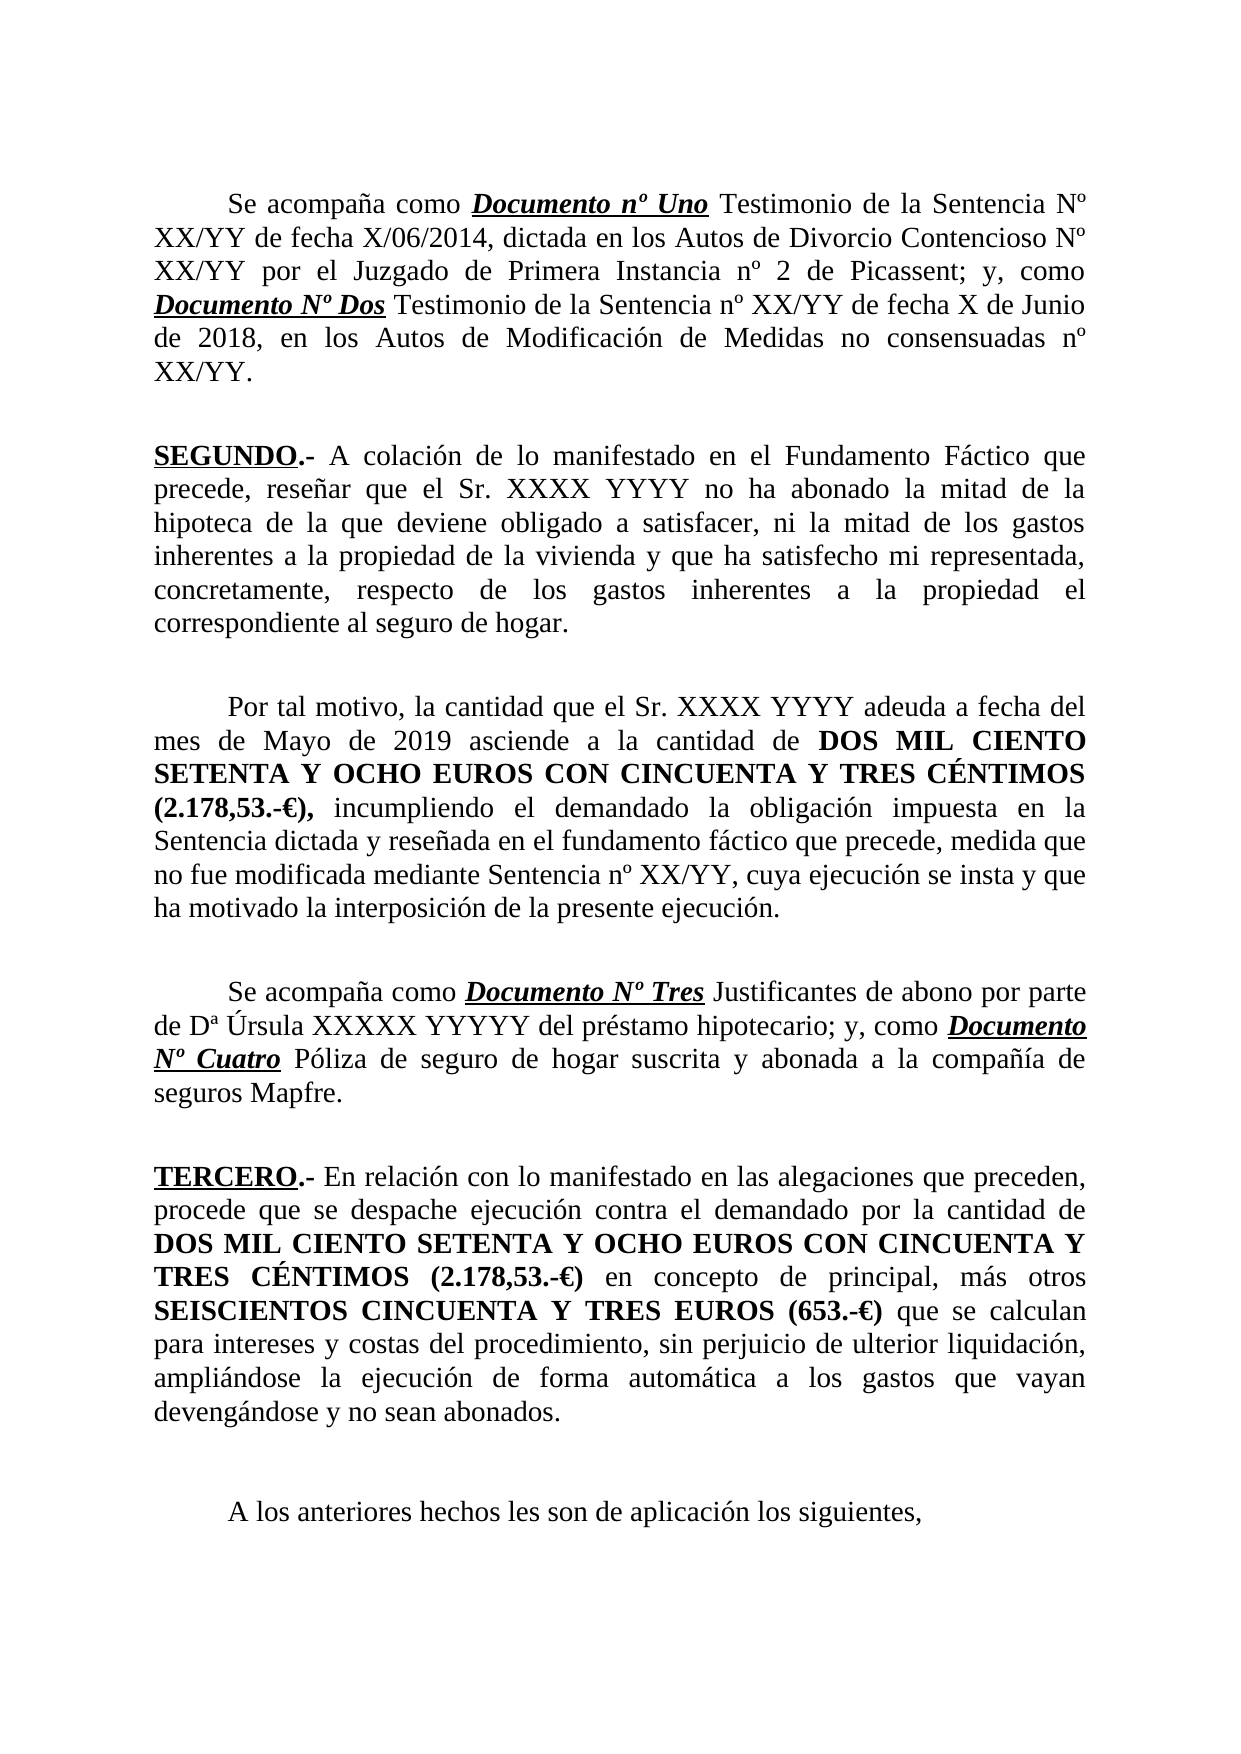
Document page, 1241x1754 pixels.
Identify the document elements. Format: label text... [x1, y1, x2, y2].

text Se acompaña como Documento Nº Tres Justificantes de abono por parte de Dª Úrsula XXXXX YYYYY del préstamo hipotecario; y, como Documento Nº Cuatro Póliza de seguro de hogar suscrita y abonada a la compañía de seguros Mapfre. [153, 974, 1087, 1108]
text SEGUNDO.- A colación de lo manifestado en el Fundamento Fáctico que precede, reseñar que el Sr. XXXX YYYY no ha abonado la mitad de la hipoteca de la que deviene obligado a satisfacer, ni la mitad de los gastos inherentes a la propiedad de la vivienda y que ha satisfecho mi representada, concretamente, respecto de los gastos inherentes a la propiedad el correspondiente al seguro de hogar. [153, 438, 1087, 639]
text Por tal motivo, la cantidad que el Sr. XXXX YYYY adeuda a fecha del mes de Mayo de 2019 asciende a la cantidad de DOS MIL CIENTO SETENTA Y OCHO EUROS CON CINCUENTA Y TRES CÉNTIMOS (2.178,53.-€), incumpliendo el demandado la obligación impuesta en la Sentencia dictada y reseñada en el fundamento fáctico que precede, medida que no fue modificada mediante Sentencia nº XX/YY, cuya ejecución se insta y que ha motivado la interposición de la presente ejecución. [153, 689, 1087, 924]
text Se acompaña como Documento nº Uno Testimonio de la Sentencia Nº XX/YY de fecha X/06/2014, dictada en los Autos de Divorcio Contencioso Nº XX/YY por el Juzgado de Primera Instancia nº 2 de Picassent; y, como Documento Nº Dos Testimonio de la Sentencia nº XX/YY de fecha X de Junio de 2018, en los Autos de Modificación de Medidas no consensuadas nº XX/YY. [153, 186, 1087, 387]
text A los anteriores hechos les son de aplicación los siguientes, [153, 1494, 1087, 1528]
text TERCERO.- En relación con lo manifestado en las alegaciones que preceden, procede que se despache ejecución contra el demandado por la cantidad de DOS MIL CIENTO SETENTA Y OCHO EUROS CON CINCUENTA Y TRES CÉNTIMOS (2.178,53.-€) en concepto de principal, más otros SEISCIENTOS CINCUENTA Y TRES EUROS (653.-€) que se calculan para intereses y costas del procedimiento, sin perjuicio de ulterior liquidación, ampliándose la ejecución de forma automática a los gastos que vayan devengándose y no sean abonados. [153, 1159, 1087, 1427]
